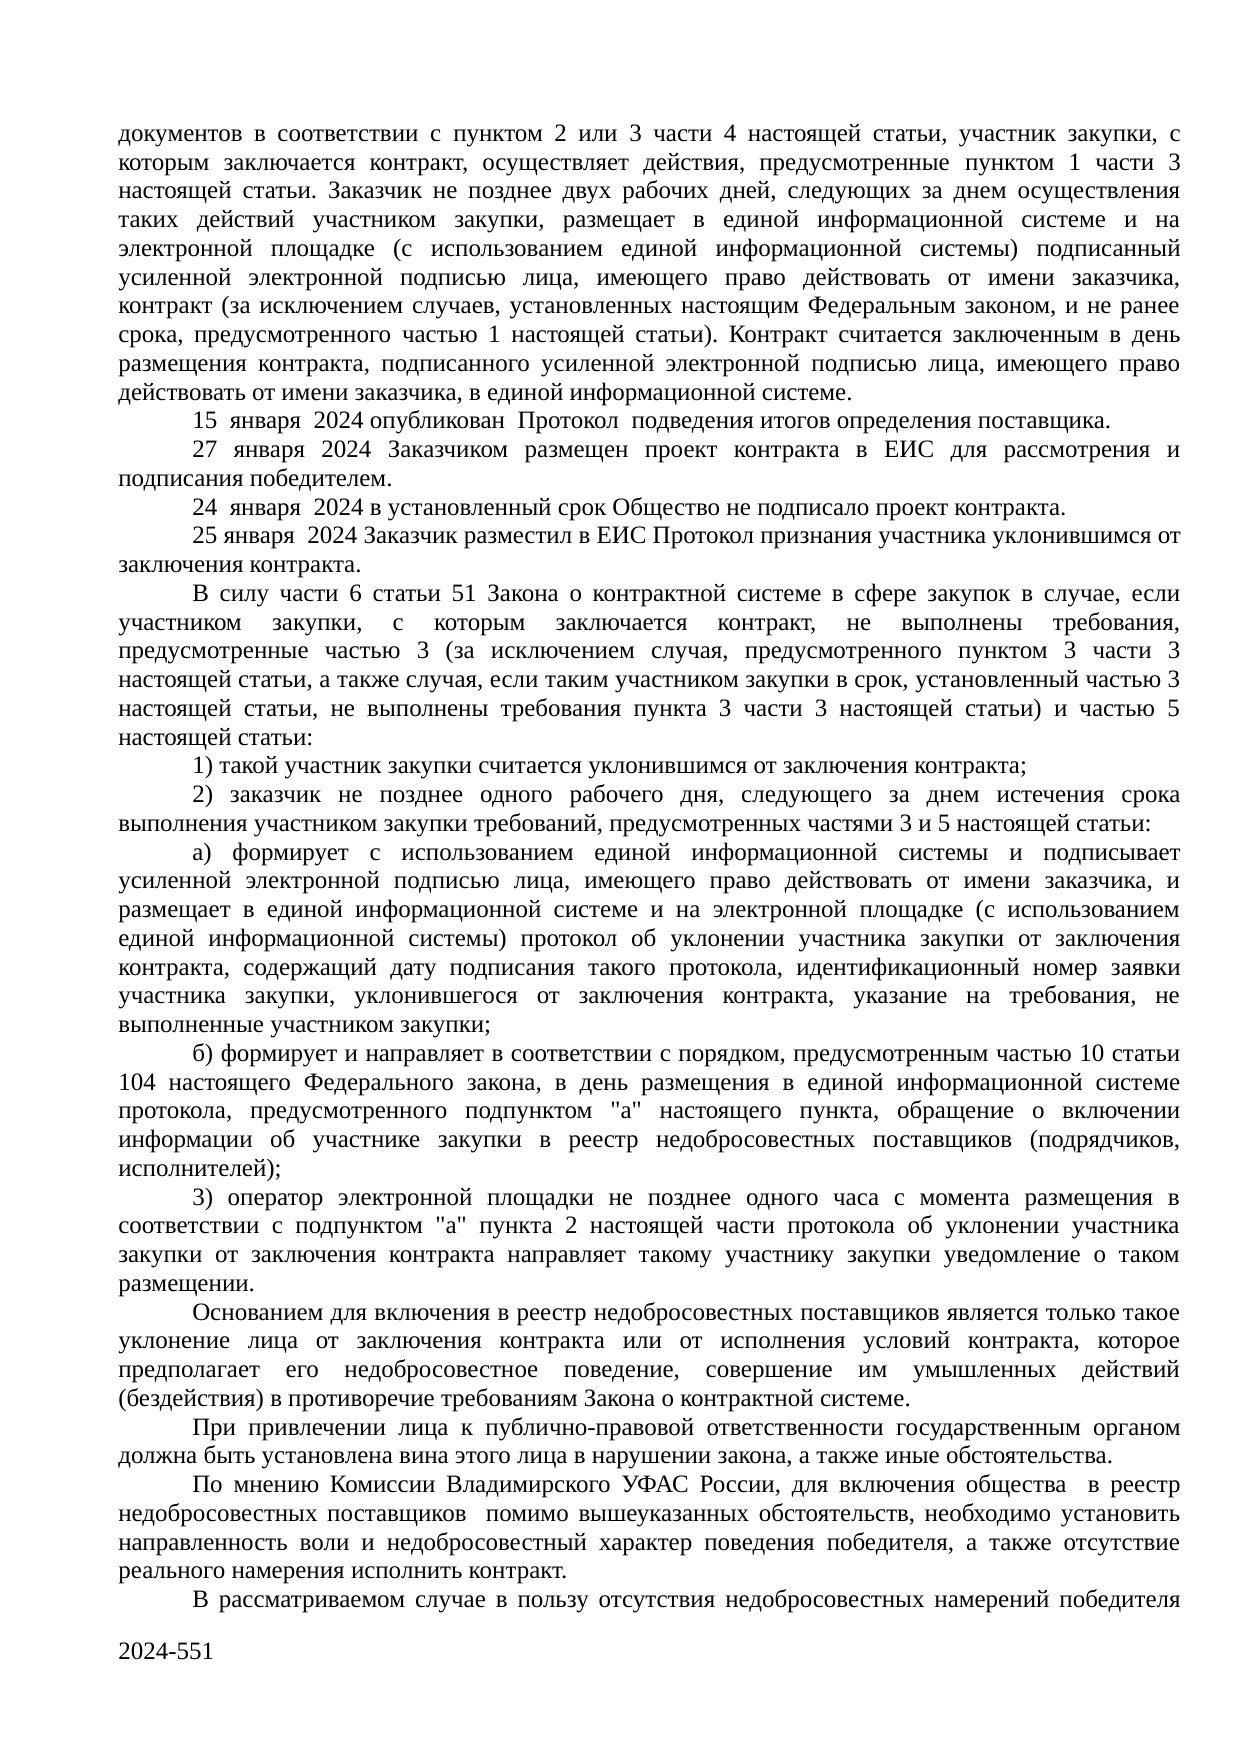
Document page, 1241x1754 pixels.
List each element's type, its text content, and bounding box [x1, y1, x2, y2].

text 15 января 2024 опубликован Протокол подведения итогов определения поставщика. [118, 406, 1181, 434]
text 1) такой участник закупки считается уклонившимся от заключения контракта; [118, 751, 1181, 779]
text Основанием для включения в реестр недобросовестных поставщиков является только такое уклонение лица от заключения контракта или от исполнения условий контракта, которое предполагает его недобросовестное поведение, совершение им умышленных действий (бездействия) в противоречие требованиям Закона о контрактной системе. [118, 1297, 1181, 1412]
text б) формирует и направляет в соответствии с порядком, предусмотренным частью 10 статьи 104 настоящего Федерального закона, в день размещения в единой информационной системе протокола, предусмотренного подпунктом "а" настоящего пункта, обращение о включении информации об участнике закупки в реестр недобросовестных поставщиков (подрядчиков, исполнителей); [118, 1038, 1181, 1182]
text 2) заказчик не позднее одного рабочего дня, следующего за днем истечения срока выполнения участником закупки требований, предусмотренных частями 3 и 5 настоящей статьи: [118, 779, 1181, 837]
text В силу части 6 статьи 51 Закона о контрактной системе в сфере закупок в случае, если участником закупки, с которым заключается контракт, не выполнены требования, предусмотренные частью 3 (за исключением случая, предусмотренного пунктом 3 части 3 настоящей статьи, а также случая, если таким участником закупки в срок, установленный частью 3 настоящей статьи, не выполнены требования пункта 3 части 3 настоящей статьи) и частью 5 настоящей статьи: [118, 578, 1181, 751]
text документов в соответствии с пунктом 2 или 3 части 4 настоящей статьи, участник закупки, с которым заключается контракт, осуществляет действия, предусмотренные пунктом 1 части 3 настоящей статьи. Заказчик не позднее двух рабочих дней, следующих за днем осуществления таких действий участником закупки, размещает в единой информационной системе и на электронной площадке (с использованием единой информационной системы) подписанный усиленной электронной подписью лица, имеющего право действовать от имени заказчика, контракт (за исключением случаев, установленных настоящим Федеральным законом, и не ранее срока, предусмотренного частью 1 настоящей статьи). Контракт считается заключенным в день размещения контракта, подписанного усиленной электронной подписью лица, имеющего право действовать от имени заказчика, в единой информационной системе. [118, 118, 1181, 406]
text В рассматриваемом случае в пользу отсутствия недобросовестных намерений победителя [118, 1584, 1181, 1613]
text 3) оператор электронной площадки не позднее одного часа с момента размещения в соответствии с подпунктом "а" пункта 2 настоящей части протокола об уклонении участника закупки от заключения контракта направляет такому участнику закупки уведомление о таком размещении. [118, 1182, 1181, 1297]
text 24 января 2024 в установленный срок Общество не подписало проект контракта. [118, 492, 1181, 521]
text 25 января 2024 Заказчик разместил в ЕИС Протокол признания участника уклонившимся от заключения контракта. [118, 521, 1181, 578]
text 27 января 2024 Заказчиком размещен проект контракта в ЕИС для рассмотрения и подписания победителем. [118, 434, 1181, 492]
text При привлечении лица к публично-правовой ответственности государственным органом должна быть установлена вина этого лица в нарушении закона, а также иные обстоятельства. [118, 1412, 1181, 1469]
text а) формирует с использованием единой информационной системы и подписывает усиленной электронной подписью лица, имеющего право действовать от имени заказчика, и размещает в единой информационной системе и на электронной площадке (с использованием единой информационной системы) протокол об уклонении участника закупки от заключения контракта, содержащий дату подписания такого протокола, идентификационный номер заявки участника закупки, уклонившегося от заключения контракта, указание на требования, не выполненные участником закупки; [118, 837, 1181, 1038]
text По мнению Комиссии Владимирского УФАС России, для включения общества в реестр недобросовестных поставщиков помимо вышеуказанных обстоятельств, необходимо установить направленность воли и недобросовестный характер поведения победителя, а также отсутствие реального намерения исполнить контракт. [118, 1469, 1181, 1584]
